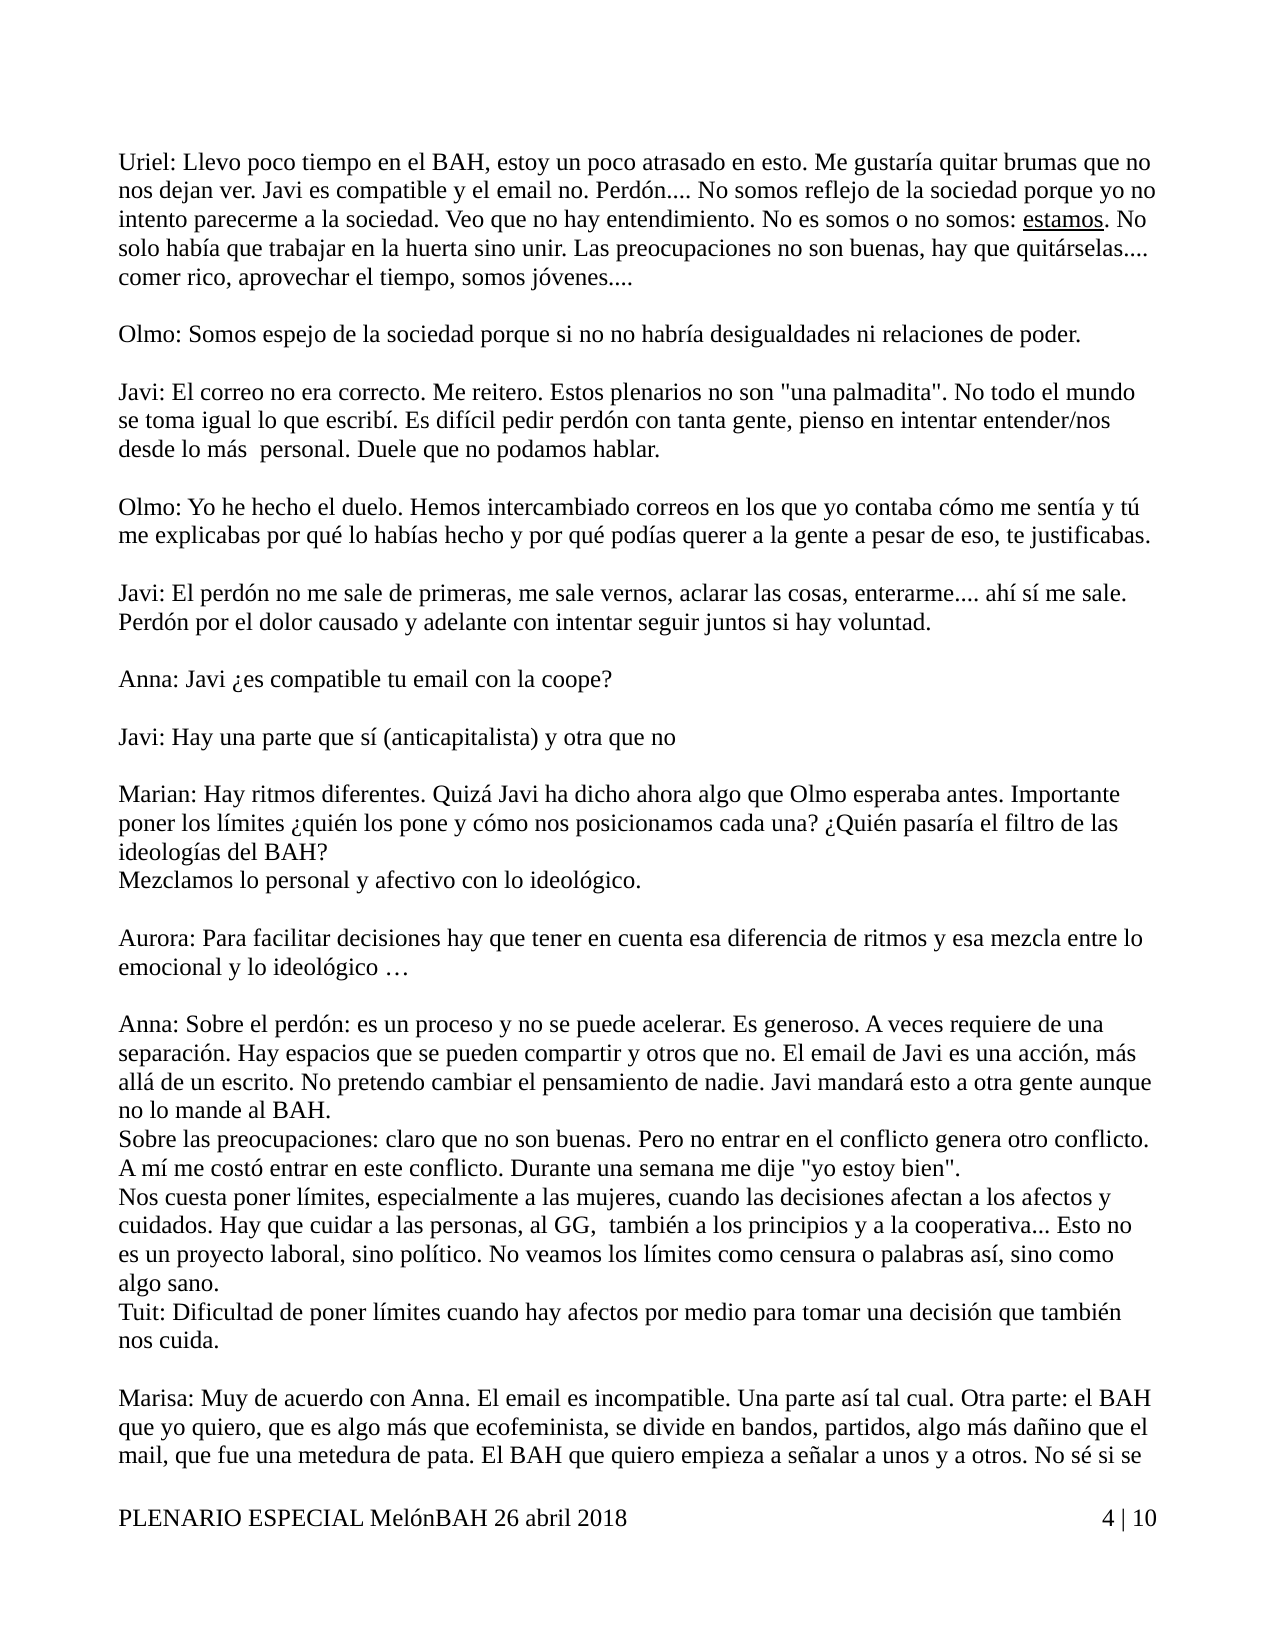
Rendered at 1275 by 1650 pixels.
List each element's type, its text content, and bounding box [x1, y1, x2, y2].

text Perdón por el dolor causado y adelante con intentar seguir juntos si hay voluntad. [118, 607, 1157, 636]
text Marian: Hay ritmos diferentes. Quizá Javi ha dicho ahora algo que Olmo esperaba antes. Importante poner los límites ¿quién los pone y cómo nos posicionamos cada una? ¿Quién pasaría el filtro de las ideologías del BAH? [118, 779, 1157, 866]
text Anna: Javi ¿es compatible tu email con la coope? [118, 664, 1157, 693]
text Marisa: Muy de acuerdo con Anna. El email es incompatible. Una parte así tal cual. Otra parte: el BAH que yo quiero, que es algo más que ecofeminista, se divide en bandos, partidos, algo más dañino que el mail, que fue una metedura de pata. El BAH que quiero empieza a señalar a unos y a otros. No sé si se [118, 1383, 1157, 1469]
text Anna: Sobre el perdón: es un proceso y no se puede acelerar. Es generoso. A veces requiere de una separación. Hay espacios que se pueden compartir y otros que no. El email de Javi es una acción, más allá de un escrito. No pretendo cambiar el pensamiento de nadie. Javi mandará esto a otra gente aunque no lo mande al BAH. [118, 1009, 1157, 1124]
text Sobre las preocupaciones: claro que no son buenas. Pero no entrar en el conflicto genera otro conflicto. A mí me costó entrar en este conflicto. Durante una semana me dije "yo estoy bien". [118, 1124, 1157, 1182]
text Javi: El perdón no me sale de primeras, me sale vernos, aclarar las cosas, enterarme.... ahí sí me sale. [118, 578, 1157, 607]
text Mezclamos lo personal y afectivo con lo ideológico. [118, 866, 1157, 894]
text Uriel: Llevo poco tiempo en el BAH, estoy un poco atrasado en esto. Me gustaría quitar brumas que no nos dejan ver. Javi es compatible y el email no. Perdón.... No somos reflejo de la sociedad porque yo no intento parecerme a la sociedad. Veo que no hay entendimiento. No es somos o no somos: estamos. No solo había que trabajar en la huerta sino unir. Las preocupaciones no son buenas, hay que quitárselas.... comer rico, aprovechar el tiempo, somos jóvenes.... [118, 147, 1157, 291]
text Javi: Hay una parte que sí (anticapitalista) y otra que no [118, 722, 1157, 751]
text Olmo: Somos espejo de la sociedad porque si no no habría desigualdades ni relaciones de poder. [118, 319, 1157, 348]
text Olmo: Yo he hecho el duelo. Hemos intercambiado correos en los que yo contaba cómo me sentía y tú me explicabas por qué lo habías hecho y por qué podías querer a la gente a pesar de eso, te justificabas. [118, 492, 1157, 549]
text Nos cuesta poner límites, especialmente a las mujeres, cuando las decisiones afectan a los afectos y cuidados. Hay que cuidar a las personas, al GG, también a los principios y a la cooperativa... Esto no es un proyecto laboral, sino político. No veamos los límites como censura o palabras así, sino como algo sano. [118, 1182, 1157, 1297]
text Aurora: Para facilitar decisiones hay que tener en cuenta esa diferencia de ritmos y esa mezcla entre lo emocional y lo ideológico … [118, 923, 1157, 981]
text Javi: El correo no era correcto. Me reitero. Estos plenarios no son "una palmadita". No todo el mundo se toma igual lo que escribí. Es difícil pedir perdón con tanta gente, pienso en intentar entender/nos desde lo más personal. Duele que no podamos hablar. [118, 377, 1157, 463]
text Tuit: Dificultad de poner límites cuando hay afectos por medio para tomar una decisión que también nos cuida. [118, 1297, 1157, 1354]
